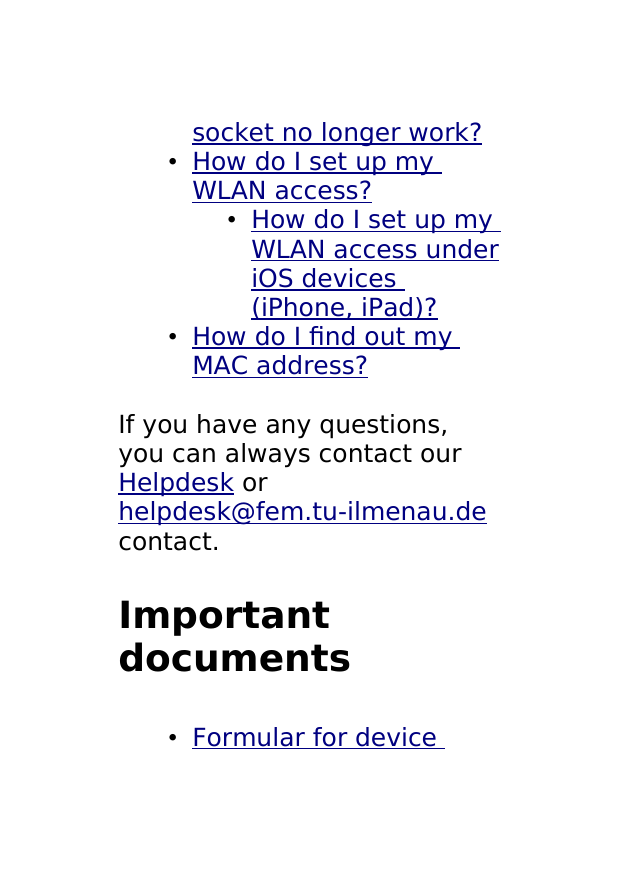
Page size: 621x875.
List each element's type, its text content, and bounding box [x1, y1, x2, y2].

list How do I find out my MAC address? [177, 322, 502, 381]
subtitle Important documents [118, 593, 502, 681]
list How do I set up my WLAN access under iOS devices (iPhone, iPad)? [236, 206, 502, 322]
list Formular for device [177, 723, 502, 752]
list socket no longer work? [177, 118, 502, 147]
list How do I set up my WLAN access? [177, 147, 502, 206]
text If you have any questions, you can always contact our Helpdesk or helpdesk@fem.tu-ilmenau.de contact. [118, 410, 502, 556]
